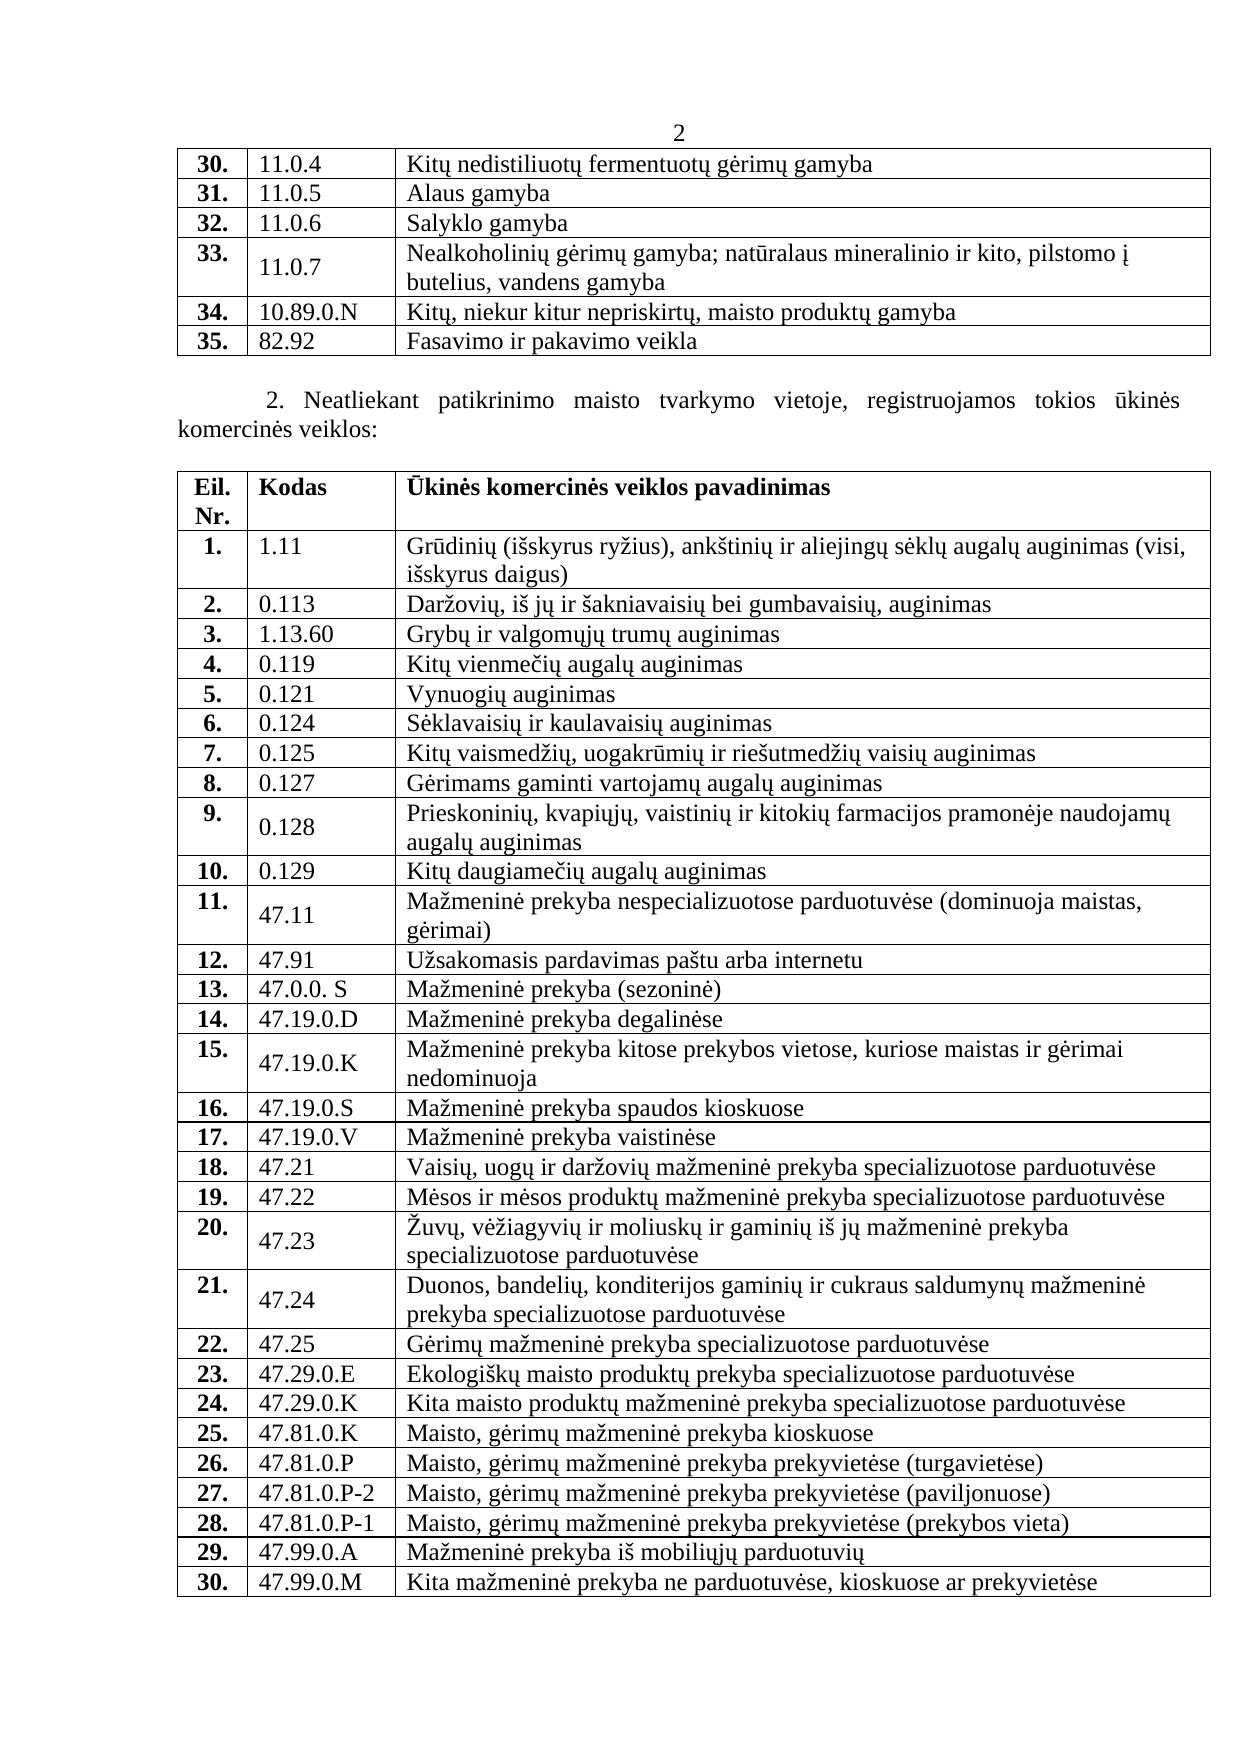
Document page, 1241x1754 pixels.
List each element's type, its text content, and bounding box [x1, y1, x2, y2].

table_cell Kitų nedistiliuotų fermentuotų gėrimų gamyba [396, 149, 1210, 177]
table_cell 19. [178, 1182, 247, 1211]
table_cell Maisto, gėrimų mažmeninė prekyba prekyvietėse (prekybos vieta) [396, 1508, 1210, 1536]
table_cell Salyklo gamyba [396, 208, 1210, 237]
table_cell 82.92 [248, 326, 395, 355]
table_cell 20. [178, 1212, 247, 1269]
table_cell Mažmeninė prekyba spaudos kioskuose [396, 1093, 1210, 1121]
table_cell Daržovių, iš jų ir šakniavaisių bei gumbavaisių, auginimas [396, 589, 1210, 618]
table_cell Duonos, bandelių, konditerijos gaminių ir cukraus saldumynų mažmeninė prekyba specializuotose parduotuvėse [396, 1270, 1210, 1328]
table_cell 47.23 [248, 1212, 395, 1269]
table_cell 47.29.0.K [248, 1389, 395, 1417]
table_cell 1.13.60 [248, 619, 395, 648]
table_cell 47.81.0.P [248, 1448, 395, 1477]
table_cell 11.0.5 [248, 179, 395, 207]
table_cell 47.29.0.E [248, 1359, 395, 1387]
table_cell 32. [178, 208, 247, 237]
table_cell Grybų ir valgomųjų trumų auginimas [396, 619, 1210, 648]
table_cell Grūdinių (išskyrus ryžius), ankštinių ir aliejingų sėklų augalų auginimas (visi, išskyrus daigus) [396, 531, 1210, 588]
table_cell 47.81.0.P-2 [248, 1478, 395, 1507]
table_cell 16. [178, 1093, 247, 1121]
table_cell Maisto, gėrimų mažmeninė prekyba prekyvietėse (turgavietėse) [396, 1448, 1210, 1477]
table_cell Mažmeninė prekyba kitose prekybos vietose, kuriose maistas ir gėrimai nedominuoja [396, 1034, 1210, 1092]
table_cell Kitų daugiamečių augalų auginimas [396, 856, 1210, 885]
table_cell 0.124 [248, 709, 395, 737]
table_cell 29. [178, 1538, 247, 1566]
table_cell Kita mažmeninė prekyba ne parduotuvėse, kioskuose ar prekyvietėse [396, 1567, 1210, 1596]
table_cell 21. [178, 1270, 247, 1328]
table_cell 17. [178, 1123, 247, 1151]
table_cell 24. [178, 1389, 247, 1417]
table_cell 13. [178, 975, 247, 1003]
table_cell 26. [178, 1448, 247, 1477]
table_cell 7. [178, 738, 247, 767]
table_cell 47.99.0.M [248, 1567, 395, 1596]
table_header Ūkinės komercinės veiklos pavadinimas [396, 472, 1210, 530]
table_cell Maisto, gėrimų mažmeninė prekyba prekyvietėse (paviljonuose) [396, 1478, 1210, 1507]
table_cell 2. [178, 589, 247, 618]
table_cell 30. [178, 1567, 247, 1596]
table_cell 6. [178, 709, 247, 737]
table_cell 23. [178, 1359, 247, 1387]
table_cell 25. [178, 1418, 247, 1447]
table_cell Kitų vienmečių augalų auginimas [396, 649, 1210, 678]
table_cell Ekologiškų maisto produktų prekyba specializuotose parduotuvėse [396, 1359, 1210, 1387]
table_cell 15. [178, 1034, 247, 1092]
table_cell 31. [178, 179, 247, 207]
table_cell 11.0.6 [248, 208, 395, 237]
table_cell 47.81.0.P-1 [248, 1508, 395, 1536]
table_cell 28. [178, 1508, 247, 1536]
table_cell 47.24 [248, 1270, 395, 1328]
table_cell 33. [178, 238, 247, 296]
table_cell Kitų vaismedžių, uogakrūmių ir riešutmedžių vaisių auginimas [396, 738, 1210, 767]
table_cell 47.19.0.D [248, 1004, 395, 1033]
table_header Kodas [248, 472, 395, 530]
table_cell Prieskoninių, kvapiųjų, vaistinių ir kitokių farmacijos pramonėje naudojamų augalų auginimas [396, 798, 1210, 855]
table_cell 0.125 [248, 738, 395, 767]
table_cell 34. [178, 297, 247, 325]
table_cell 47.25 [248, 1329, 395, 1358]
table_cell Sėklavaisių ir kaulavaisių auginimas [396, 709, 1210, 737]
table_cell Vynuogių auginimas [396, 679, 1210, 707]
table_cell 11. [178, 886, 247, 944]
table_cell Užsakomasis pardavimas paštu arba internetu [396, 945, 1210, 973]
table_cell 9. [178, 798, 247, 855]
table_cell 47.19.0.K [248, 1034, 395, 1092]
table_cell Mažmeninė prekyba iš mobiliųjų parduotuvių [396, 1538, 1210, 1566]
table_cell 10. [178, 856, 247, 885]
table_header Eil. Nr. [178, 472, 247, 530]
table_cell 0.128 [248, 798, 395, 855]
table_cell Mažmeninė prekyba vaistinėse [396, 1123, 1210, 1151]
table_cell 47.19.0.S [248, 1093, 395, 1121]
table_cell 4. [178, 649, 247, 678]
table_cell 1.11 [248, 531, 395, 588]
table_cell 0.113 [248, 589, 395, 618]
table_cell 47.11 [248, 886, 395, 944]
table_cell Mažmeninė prekyba (sezoninė) [396, 975, 1210, 1003]
table_cell 0.129 [248, 856, 395, 885]
table_cell 30. [178, 149, 247, 177]
table_cell 35. [178, 326, 247, 355]
table_cell Mažmeninė prekyba nespecializuotose parduotuvėse (dominuoja maistas, gėrimai) [396, 886, 1210, 944]
table_cell 0.121 [248, 679, 395, 707]
table_cell 5. [178, 679, 247, 707]
table_cell 22. [178, 1329, 247, 1358]
table_cell 47.19.0.V [248, 1123, 395, 1151]
table_cell Maisto, gėrimų mažmeninė prekyba kioskuose [396, 1418, 1210, 1447]
table_cell 47.81.0.K [248, 1418, 395, 1447]
table_cell Fasavimo ir pakavimo veikla [396, 326, 1210, 355]
table_cell 47.99.0.A [248, 1538, 395, 1566]
table_cell 0.127 [248, 768, 395, 797]
table_cell Gėrimų mažmeninė prekyba specializuotose parduotuvėse [396, 1329, 1210, 1358]
table_cell Kitų, niekur kitur nepriskirtų, maisto produktų gamyba [396, 297, 1210, 325]
table_cell Alaus gamyba [396, 179, 1210, 207]
table_cell Nealkoholinių gėrimų gamyba; natūralaus mineralinio ir kito, pilstomo į butelius, vandens gamyba [396, 238, 1210, 296]
table_cell 11.0.4 [248, 149, 395, 177]
text 2. Neatliekant patikrinimo maisto tvarkymo vietoje, registruojamos tokios ūkinės komercinės veiklos: [177, 385, 1181, 442]
table_cell 8. [178, 768, 247, 797]
table_cell 10.89.0.N [248, 297, 395, 325]
table_cell 1. [178, 531, 247, 588]
table_cell 12. [178, 945, 247, 973]
table_cell 3. [178, 619, 247, 648]
table_cell 0.119 [248, 649, 395, 678]
table_cell Kita maisto produktų mažmeninė prekyba specializuotose parduotuvėse [396, 1389, 1210, 1417]
table_cell 47.0.0. S [248, 975, 395, 1003]
table_cell 18. [178, 1152, 247, 1181]
table_cell 47.21 [248, 1152, 395, 1181]
table_cell 27. [178, 1478, 247, 1507]
table_cell Mažmeninė prekyba degalinėse [396, 1004, 1210, 1033]
table_cell Mėsos ir mėsos produktų mažmeninė prekyba specializuotose parduotuvėse [396, 1182, 1210, 1211]
table_cell 47.22 [248, 1182, 395, 1211]
table_cell Vaisių, uogų ir daržovių mažmeninė prekyba specializuotose parduotuvėse [396, 1152, 1210, 1181]
table_cell 47.91 [248, 945, 395, 973]
table_cell Gėrimams gaminti vartojamų augalų auginimas [396, 768, 1210, 797]
table_cell Žuvų, vėžiagyvių ir moliuskų ir gaminių iš jų mažmeninė prekyba specializuotose parduotuvėse [396, 1212, 1210, 1269]
table_cell 14. [178, 1004, 247, 1033]
table_cell 11.0.7 [248, 238, 395, 296]
